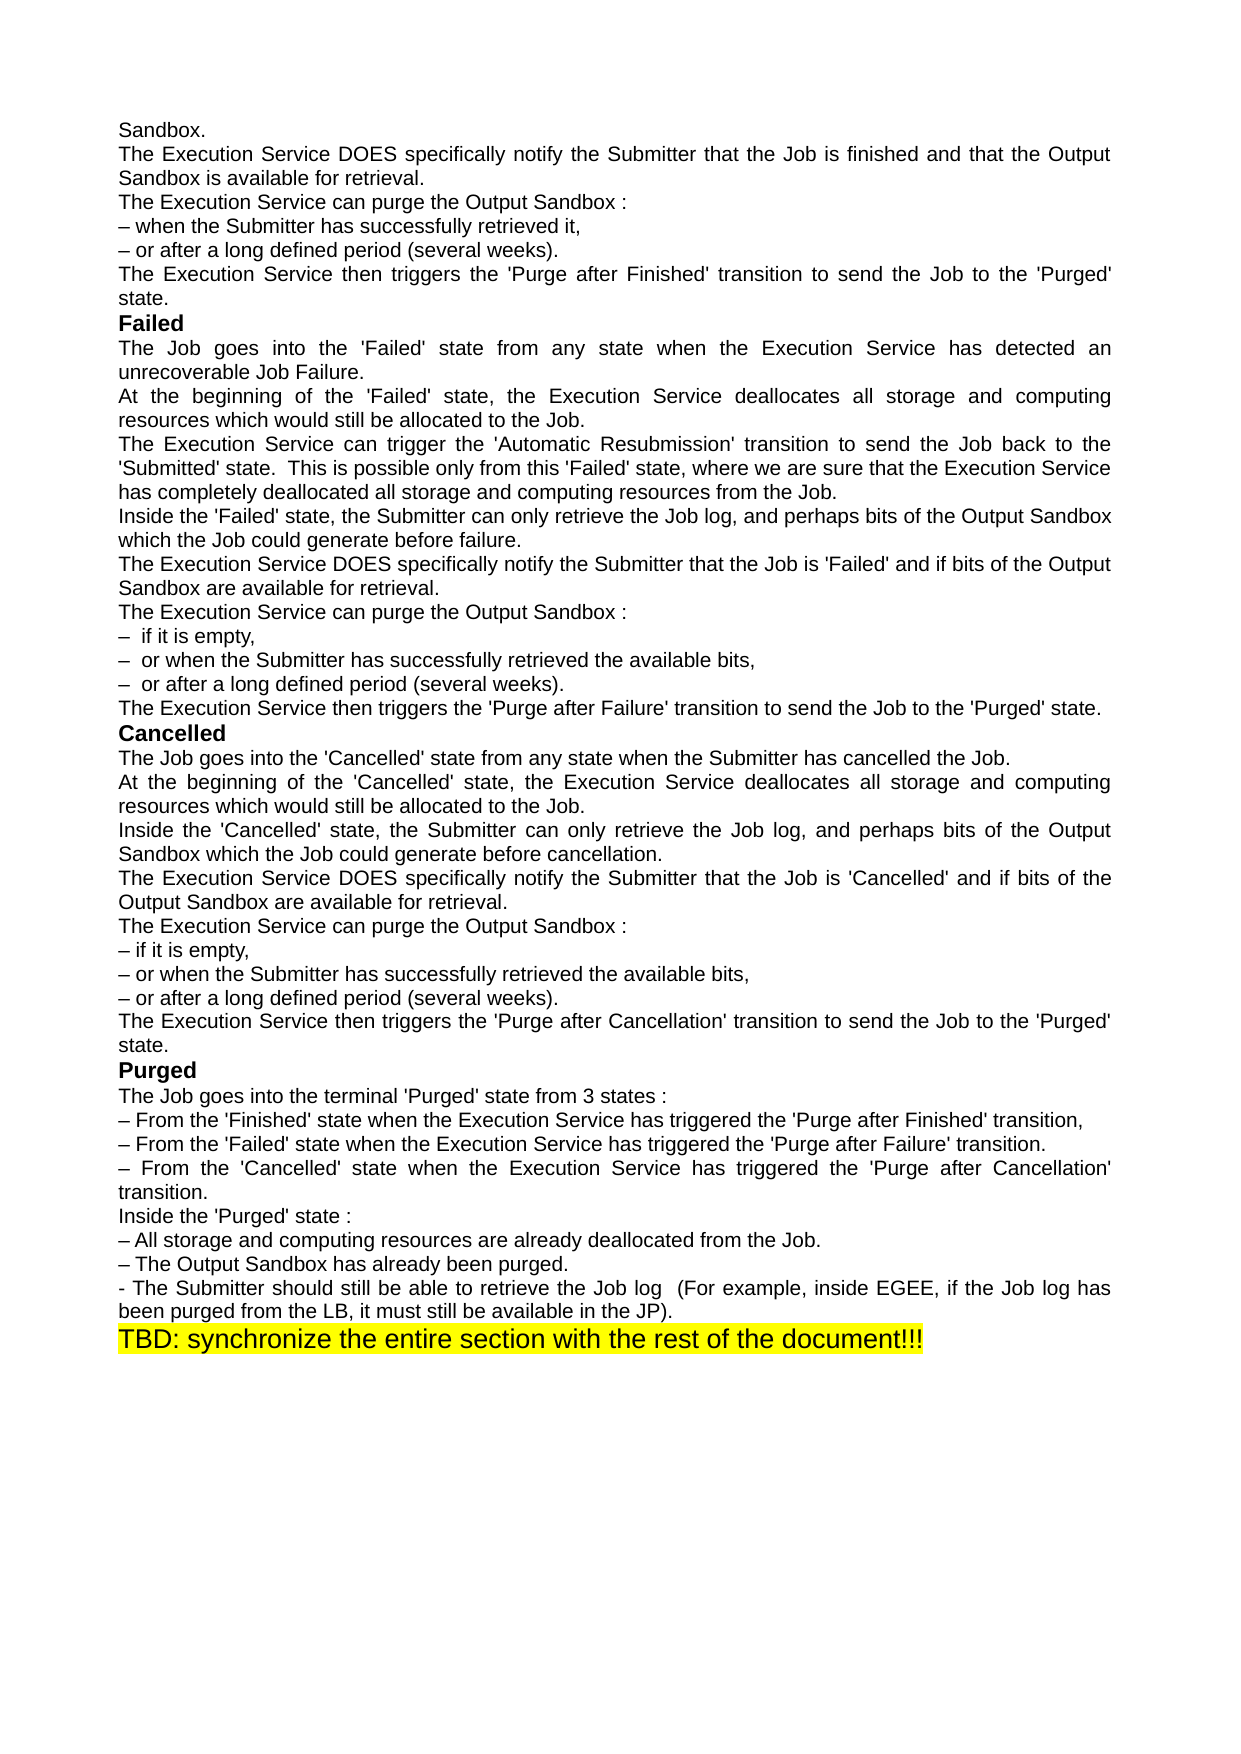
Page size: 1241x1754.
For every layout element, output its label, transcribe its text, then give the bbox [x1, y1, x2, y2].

text Failed [118, 310, 1113, 336]
text Inside the 'Purged' state : [118, 1203, 1113, 1227]
text The Execution Service can purge the Output Sandbox : [118, 190, 1113, 214]
text Sandbox. [118, 118, 1113, 142]
text The Execution Service DOES specifically notify the Submitter that the Job is 'Failed' and if bits of the Output Sandbox are available for retrieval. [118, 552, 1113, 600]
text The Execution Service can purge the Output Sandbox : [118, 913, 1113, 937]
text – if it is empty, [118, 624, 1113, 648]
text The Job goes into the 'Failed' state from any state when the Execution Service has detected an unrecoverable Job Failure. [118, 336, 1113, 384]
text – All storage and computing resources are already deallocated from the Job. [118, 1227, 1113, 1251]
text The Execution Service can purge the Output Sandbox : [118, 600, 1113, 624]
text Inside the 'Cancelled' state, the Submitter can only retrieve the Job log, and perhaps bits of the Output Sandbox which the Job could generate before cancellation. [118, 818, 1113, 866]
text – From the 'Cancelled' state when the Execution Service has triggered the 'Purge after Cancellation' transition. [118, 1156, 1113, 1203]
text – or when the Submitter has successfully retrieved the available bits, [118, 961, 1113, 985]
text - The Submitter should still be able to retrieve the Job log (For example, inside EGEE, if the Job log has been purged from the LB, it must still be available in the JP). [118, 1275, 1113, 1323]
text TBD: synchronize the entire section with the rest of the document!!! [118, 1323, 1113, 1354]
text – or after a long defined period (several weeks). [118, 985, 1113, 1009]
text – when the Submitter has successfully retrieved it, [118, 214, 1113, 238]
text Inside the 'Failed' state, the Submitter can only retrieve the Job log, and perhaps bits of the Output Sandbox which the Job could generate before failure. [118, 504, 1113, 552]
text Purged [118, 1057, 1113, 1084]
text The Execution Service then triggers the 'Purge after Failure' transition to send the Job to the 'Purged' state. [118, 696, 1113, 719]
text – or after a long defined period (several weeks). [118, 672, 1113, 696]
text At the beginning of the 'Failed' state, the Execution Service deallocates all storage and computing resources which would still be allocated to the Job. [118, 384, 1113, 432]
text The Job goes into the 'Cancelled' state from any state when the Submitter has cancelled the Job. [118, 746, 1113, 770]
text The Execution Service DOES specifically notify the Submitter that the Job is 'Cancelled' and if bits of the Output Sandbox are available for retrieval. [118, 866, 1113, 913]
text – From the 'Finished' state when the Execution Service has triggered the 'Purge after Finished' transition, [118, 1108, 1113, 1132]
text The Execution Service can trigger the 'Automatic Resubmission' transition to send the Job back to the 'Submitted' state. This is possible only from this 'Failed' state, where we are sure that the Execution Service has completely deallocated all storage and computing resources from the Job. [118, 432, 1113, 504]
text – or when the Submitter has successfully retrieved the available bits, [118, 648, 1113, 672]
text The Job goes into the terminal 'Purged' state from 3 states : [118, 1084, 1113, 1108]
text At the beginning of the 'Cancelled' state, the Execution Service deallocates all storage and computing resources which would still be allocated to the Job. [118, 770, 1113, 818]
text The Execution Service then triggers the 'Purge after Finished' transition to send the Job to the 'Purged' state. [118, 262, 1113, 310]
text Cancelled [118, 719, 1113, 746]
text – From the 'Failed' state when the Execution Service has triggered the 'Purge after Failure' transition. [118, 1132, 1113, 1156]
text – or after a long defined period (several weeks). [118, 238, 1113, 262]
text The Execution Service DOES specifically notify the Submitter that the Job is finished and that the Output Sandbox is available for retrieval. [118, 142, 1113, 190]
text The Execution Service then triggers the 'Purge after Cancellation' transition to send the Job to the 'Purged' state. [118, 1009, 1113, 1057]
text – The Output Sandbox has already been purged. [118, 1251, 1113, 1275]
text – if it is empty, [118, 937, 1113, 961]
